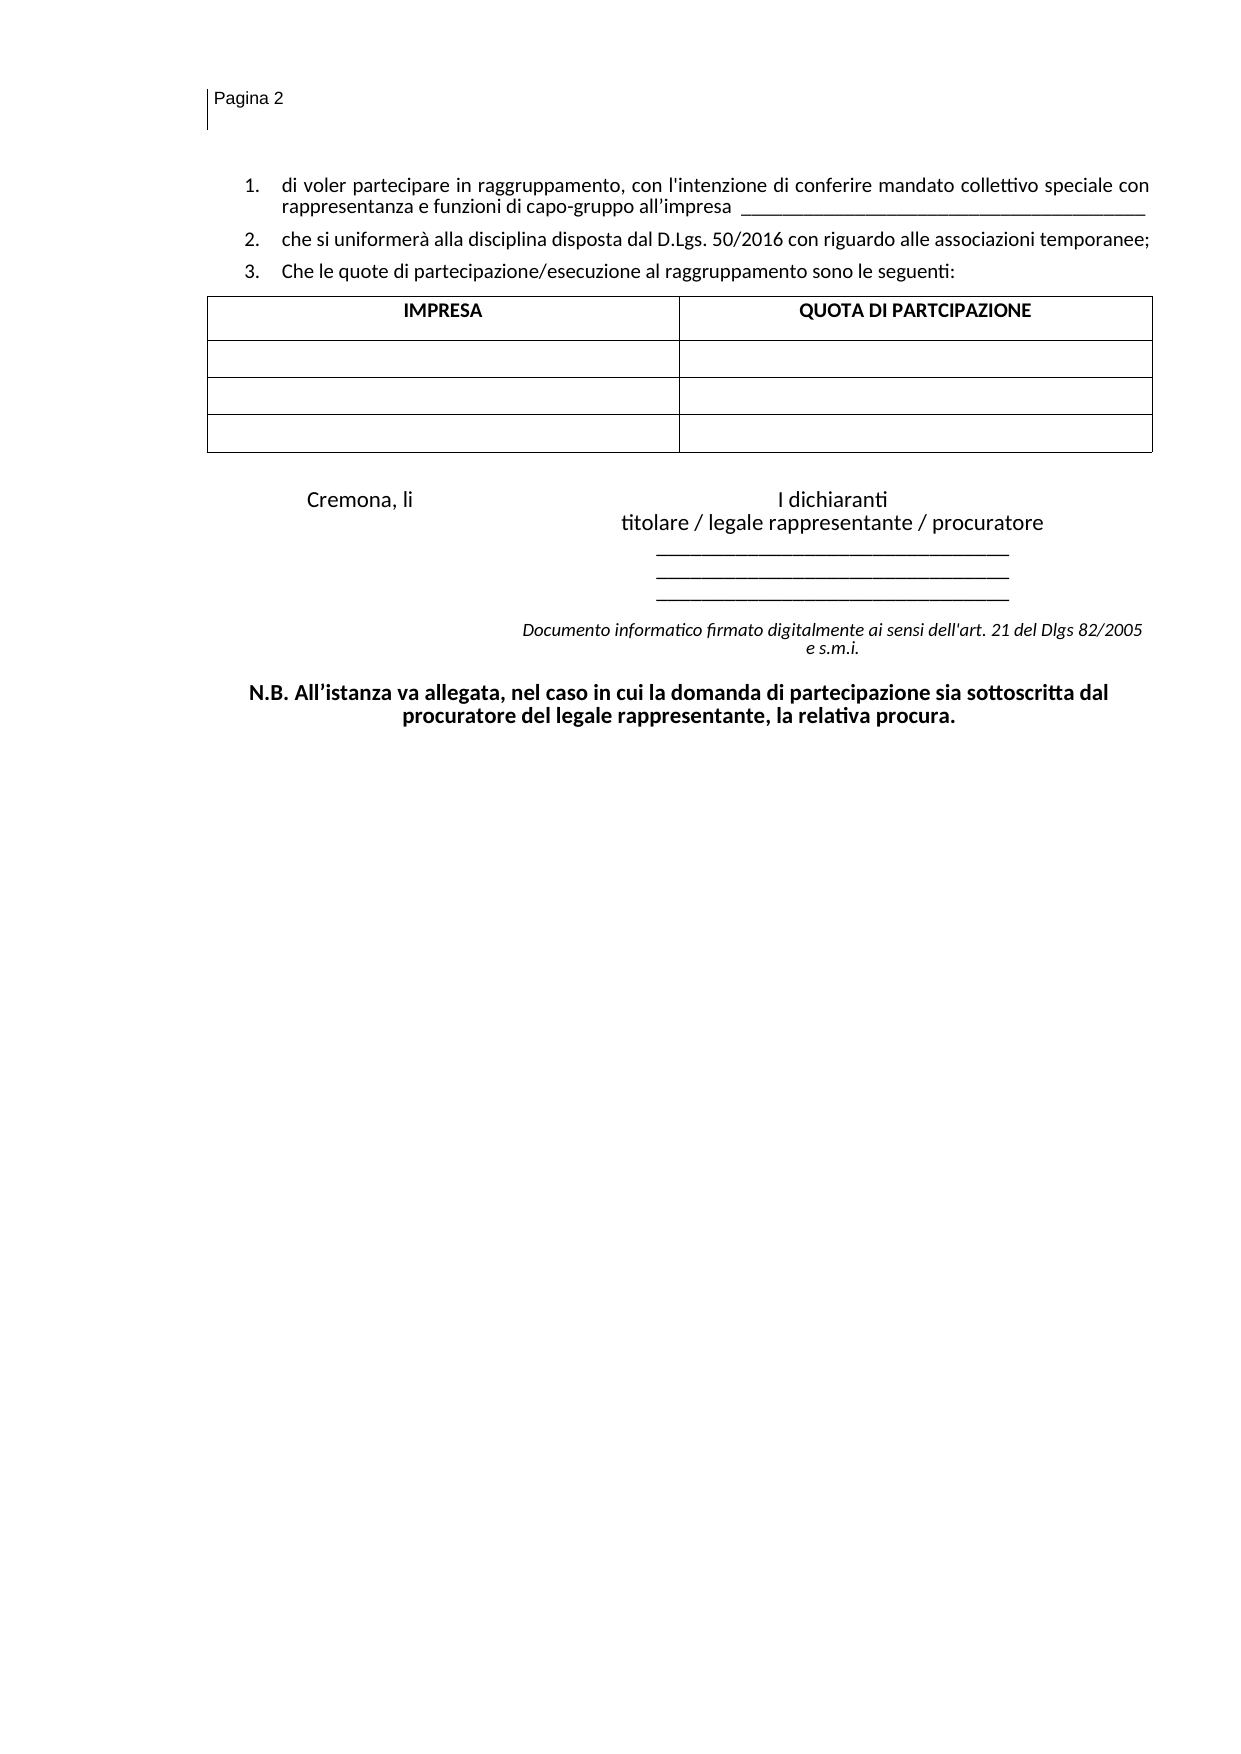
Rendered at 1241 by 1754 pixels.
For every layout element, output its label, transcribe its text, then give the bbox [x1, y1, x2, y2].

text N.B. All’istanza va allegata, nel caso in cui la domanda di partecipazione sia sottoscritta dal procuratore del legale rappresentante, la relativa procura. [207, 683, 1152, 729]
list che si uniformerà alla disciplina disposta dal D.Lgs. 50/2016 con riguardo alle associazioni temporanee; [244, 231, 1152, 251]
table_cell [208, 415, 679, 452]
table_header QUOTA DI PARTCIPAZIONE [680, 297, 1152, 340]
list di voler partecipare in raggruppamento, con l'intenzione di conferire mandato collettivo speciale con rappresentanza e funzioni di capo-gruppo all’impresa _______________________________________ [244, 177, 1152, 219]
table_cell [680, 415, 1152, 452]
table_cell [680, 341, 1152, 377]
list Che le quote di partecipazione/esecuzione al raggruppamento sono le seguenti: [244, 263, 1152, 284]
table_cell [680, 378, 1152, 414]
table_header IMPRESA [208, 297, 679, 340]
table_header Cremona, li [207, 484, 513, 610]
table_cell Documento informatico firmato digitalmente ai sensi dell'art. 21 del Dlgs 82/2005 e s.m.i. [514, 610, 1152, 665]
table_cell [208, 341, 679, 377]
table_header I dichiaranti titolare / legale rappresentante / procuratore _______________________________ _______________________________ _______________________________ [514, 484, 1152, 610]
table_cell [208, 378, 679, 414]
table_cell [207, 610, 513, 665]
